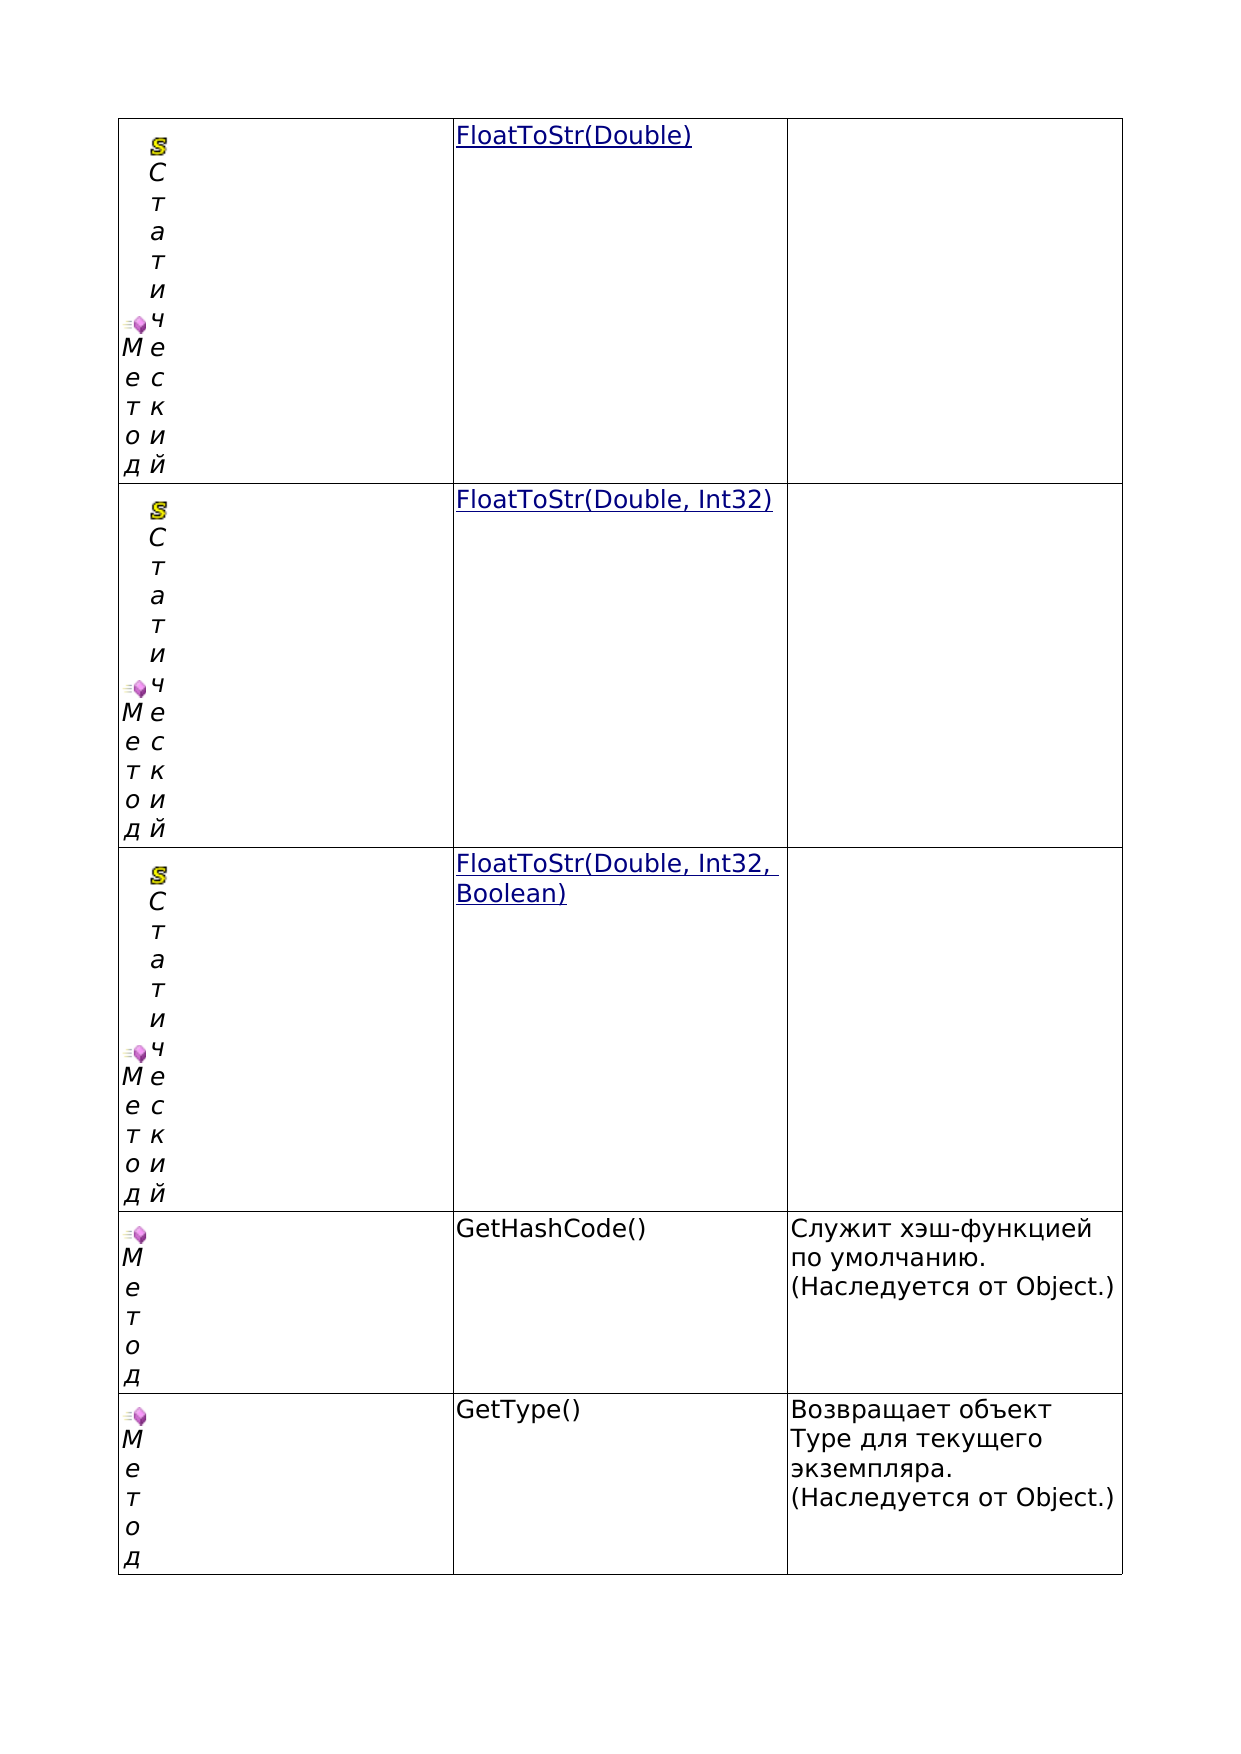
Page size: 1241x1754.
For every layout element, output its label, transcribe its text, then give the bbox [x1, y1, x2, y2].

table_cell [119, 848, 453, 1211]
picture [121, 1045, 146, 1063]
table_cell [119, 1212, 453, 1392]
table_cell [788, 848, 1122, 1211]
table_cell [788, 119, 1122, 482]
table_cell GetHashCode() [454, 1212, 787, 1392]
table_cell Возвращает объект Type для текущего экземпляра. (Наследуется от Object.) [788, 1394, 1122, 1574]
picture [146, 497, 172, 523]
table_cell FloatToStr(Double, Int32, Boolean) [454, 848, 787, 1211]
table_cell GetType() [454, 1394, 787, 1574]
picture [121, 1407, 147, 1426]
picture [146, 862, 172, 888]
picture [121, 680, 146, 698]
table_cell [788, 484, 1122, 847]
table_cell [119, 119, 453, 482]
picture [121, 1226, 147, 1244]
picture [121, 316, 146, 334]
table_cell [119, 484, 453, 847]
table_cell FloatToStr(Double) [454, 119, 787, 482]
table_cell Служит хэш-функцией по умолчанию. (Наследуется от Object.) [788, 1212, 1122, 1392]
table_cell FloatToStr(Double, Int32) [454, 484, 787, 847]
table_cell [119, 1394, 453, 1574]
picture [146, 133, 172, 159]
